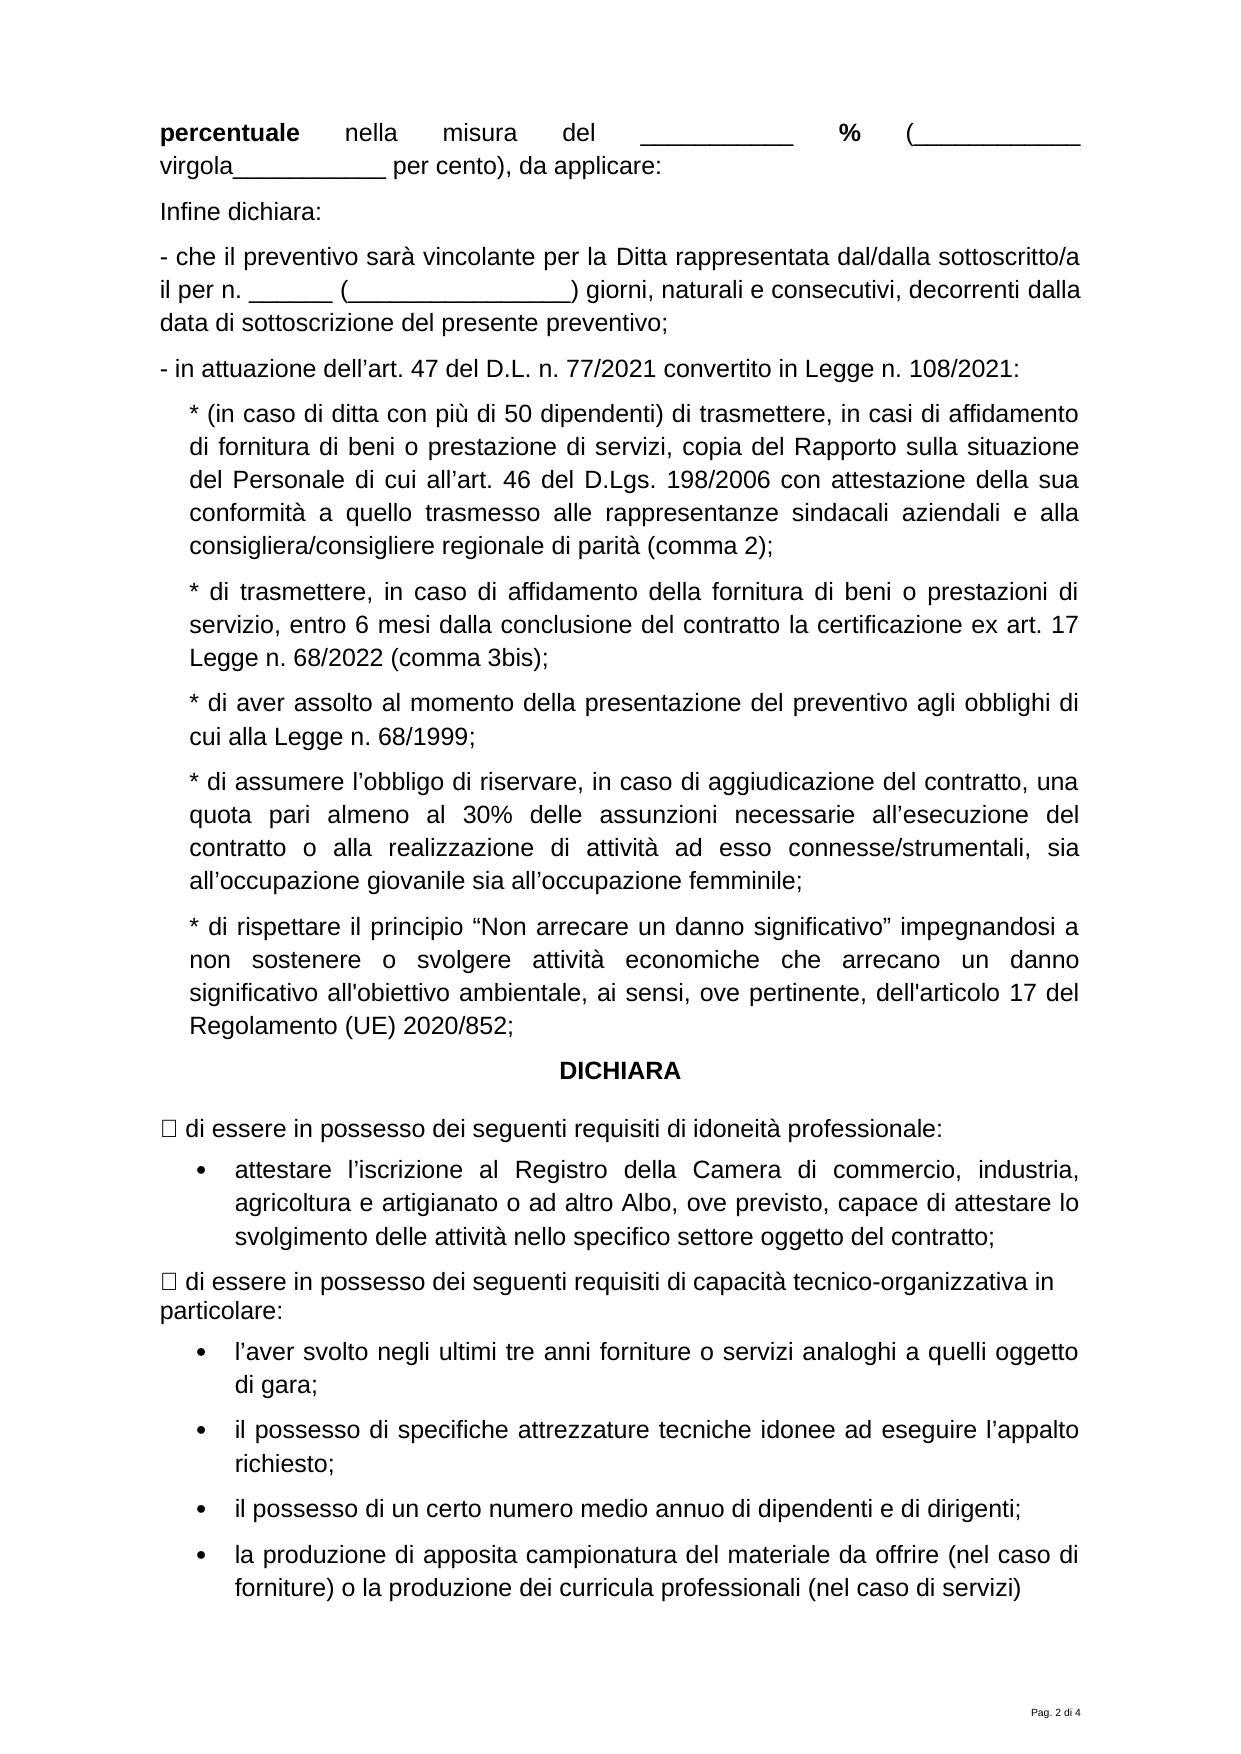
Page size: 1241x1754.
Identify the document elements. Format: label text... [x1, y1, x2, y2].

text  di essere in possesso dei seguenti requisiti di idoneità professionale: [159, 1114, 1081, 1143]
text * di aver assolto al momento della presentazione del preventivo agli obblighi di cui alla Legge n. 68/1999; [189, 688, 1081, 750]
text * (in caso di ditta con più di 50 dipendenti) di trasmettere, in casi di affidamento di fornitura di beni o prestazione di servizi, copia del Rapporto sulla situazione del Personale di cui all’art. 46 del D.Lgs. 198/2006 con attestazione della sua conformità a quello trasmesso alle rappresentanze sindacali aziendali e alla consigliera/consigliere regionale di parità (comma 2); [189, 399, 1081, 560]
list il possesso di specifiche attrezzature tecniche idonee ad eseguire l’appalto richiesto; [197, 1416, 1081, 1477]
text DICHIARA [159, 1056, 1081, 1085]
text Infine dichiara: [159, 197, 1081, 225]
list l’aver svolto negli ultimi tre anni forniture o servizi analoghi a quelli oggetto di gara; [197, 1337, 1081, 1399]
text * di trasmettere, in caso di affidamento della fornitura di beni o prestazioni di servizio, entro 6 mesi dalla conclusione del contratto la certificazione ex art. 17 Legge n. 68/2022 (comma 3bis); [189, 577, 1081, 672]
text - in attuazione dell’art. 47 del D.L. n. 77/2021 convertito in Legge n. 108/2021: [159, 354, 1081, 382]
text - che il preventivo sarà vincolante per la Ditta rappresentata dal/dalla sottoscritto/a il per n. ______ (________________) giorni, naturali e consecutivi, decorrenti dalla data di sottoscrizione del presente preventivo; [159, 242, 1081, 337]
list attestare l’iscrizione al Registro della Camera di commercio, industria, agricoltura e artigianato o ad altro Albo, ove previsto, capace di attestare lo svolgimento delle attività nello specifico settore oggetto del contratto; [197, 1155, 1081, 1250]
list percentuale nella misura del ___________ % (____________ virgola___________ per cento), da applicare: [159, 118, 1081, 180]
text  di essere in possesso dei seguenti requisiti di capacità tecnico-organizzativa in particolare: [159, 1267, 1081, 1324]
list la produzione di apposita campionatura del materiale da offrire (nel caso di forniture) o la produzione dei curricula professionali (nel caso di servizi) [197, 1539, 1081, 1601]
text * di assumere l’obbligo di riservare, in caso di aggiudicazione del contratto, una quota pari almeno al 30% delle assunzioni necessarie all’esecuzione del contratto o alla realizzazione di attività ad esso connesse/strumentali, sia all’occupazione giovanile sia all’occupazione femminile; [189, 767, 1081, 895]
text * di rispettare il principio “Non arrecare un danno significativo” impegnandosi a non sostenere o svolgere attività economiche che arrecano un danno significativo all'obiettivo ambientale, ai sensi, ove pertinente, dell'articolo 17 del Regolamento (UE) 2020/852; [189, 912, 1081, 1039]
list il possesso di un certo numero medio annuo di dipendenti e di dirigenti; [197, 1494, 1081, 1523]
